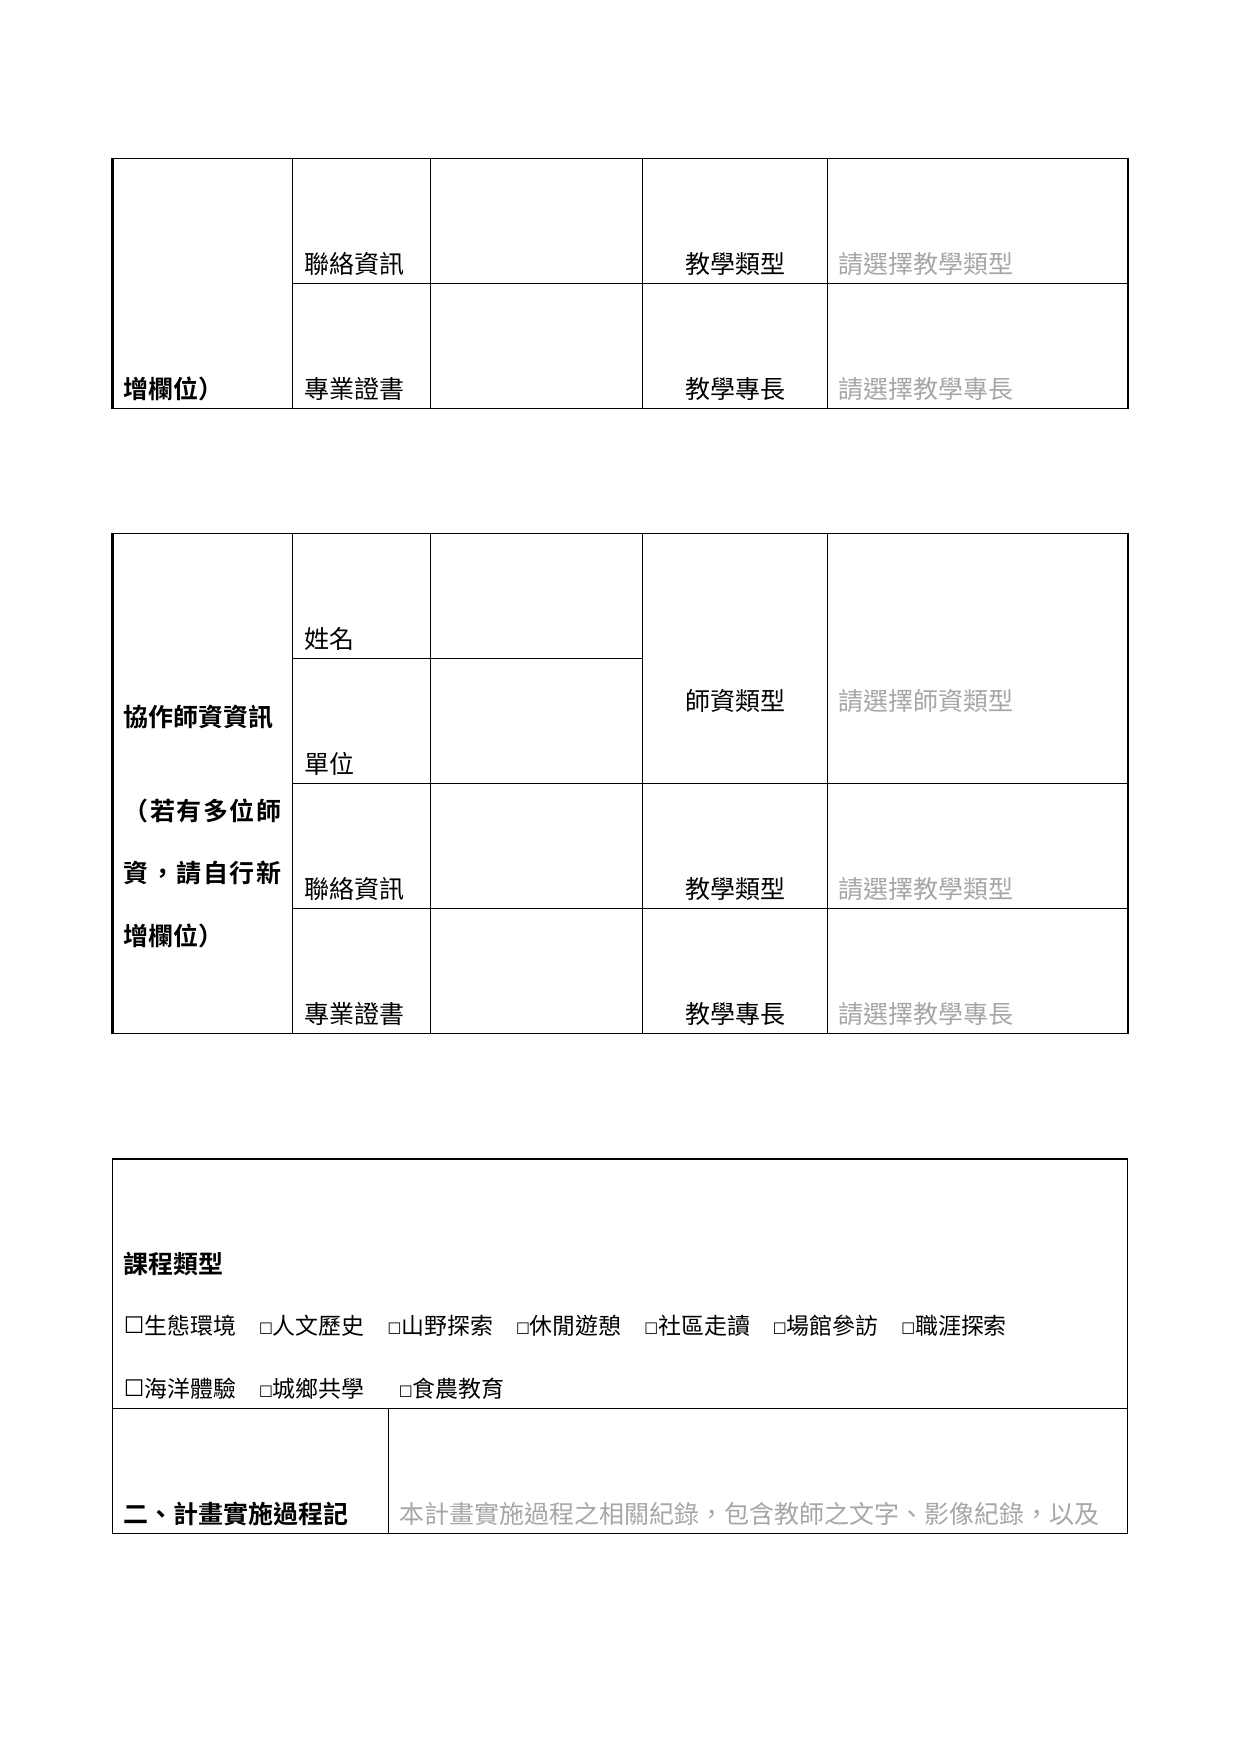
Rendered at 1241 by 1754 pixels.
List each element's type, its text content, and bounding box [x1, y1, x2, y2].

table_header 請選擇師資類型 [828, 534, 1127, 783]
table_cell 教學類型 [643, 784, 827, 908]
table_cell [431, 284, 642, 408]
table_cell 教學類型 [643, 159, 827, 283]
table_cell 教學專長 [643, 909, 827, 1033]
table_header 姓名 [293, 534, 430, 658]
table_cell [431, 909, 642, 1033]
table_cell [431, 659, 642, 783]
table_header 增欄位） [114, 159, 292, 408]
table_cell 請選擇教學專長 [828, 284, 1127, 408]
table_cell 請選擇教學類型 [828, 784, 1127, 908]
table_cell 本計畫實施過程之相關紀錄，包含教師之文字、影像紀錄，以及 [389, 1409, 1127, 1533]
table_cell 專業證書 [293, 909, 430, 1033]
table_header 課程類型 ☐生態環境 ☐人文歷史 ☐山野探索 ☐休閒遊憩 ☐社區走讀 ☐場館參訪 ☐職涯探索 ☐海洋體驗 ☐城鄉共學 ☐食農教育 [113, 1160, 1127, 1408]
table_cell 請選擇教學專長 [828, 909, 1127, 1033]
table_header [431, 534, 642, 658]
table_cell 二、計畫實施過程記 [113, 1409, 388, 1533]
table_cell 教學專長 [643, 284, 827, 408]
table_cell 聯絡資訊 [293, 159, 430, 283]
table_cell [431, 159, 642, 283]
table_header 協作師資資訊 （若有多位師資，請自行新增欄位） [114, 534, 292, 1033]
table_cell [431, 784, 642, 908]
table_cell 聯絡資訊 [293, 784, 430, 908]
table_cell 請選擇教學類型 [828, 159, 1127, 283]
table_cell 專業證書 [293, 284, 430, 408]
table_header 師資類型 [643, 534, 827, 783]
table_cell 單位 [293, 659, 430, 783]
